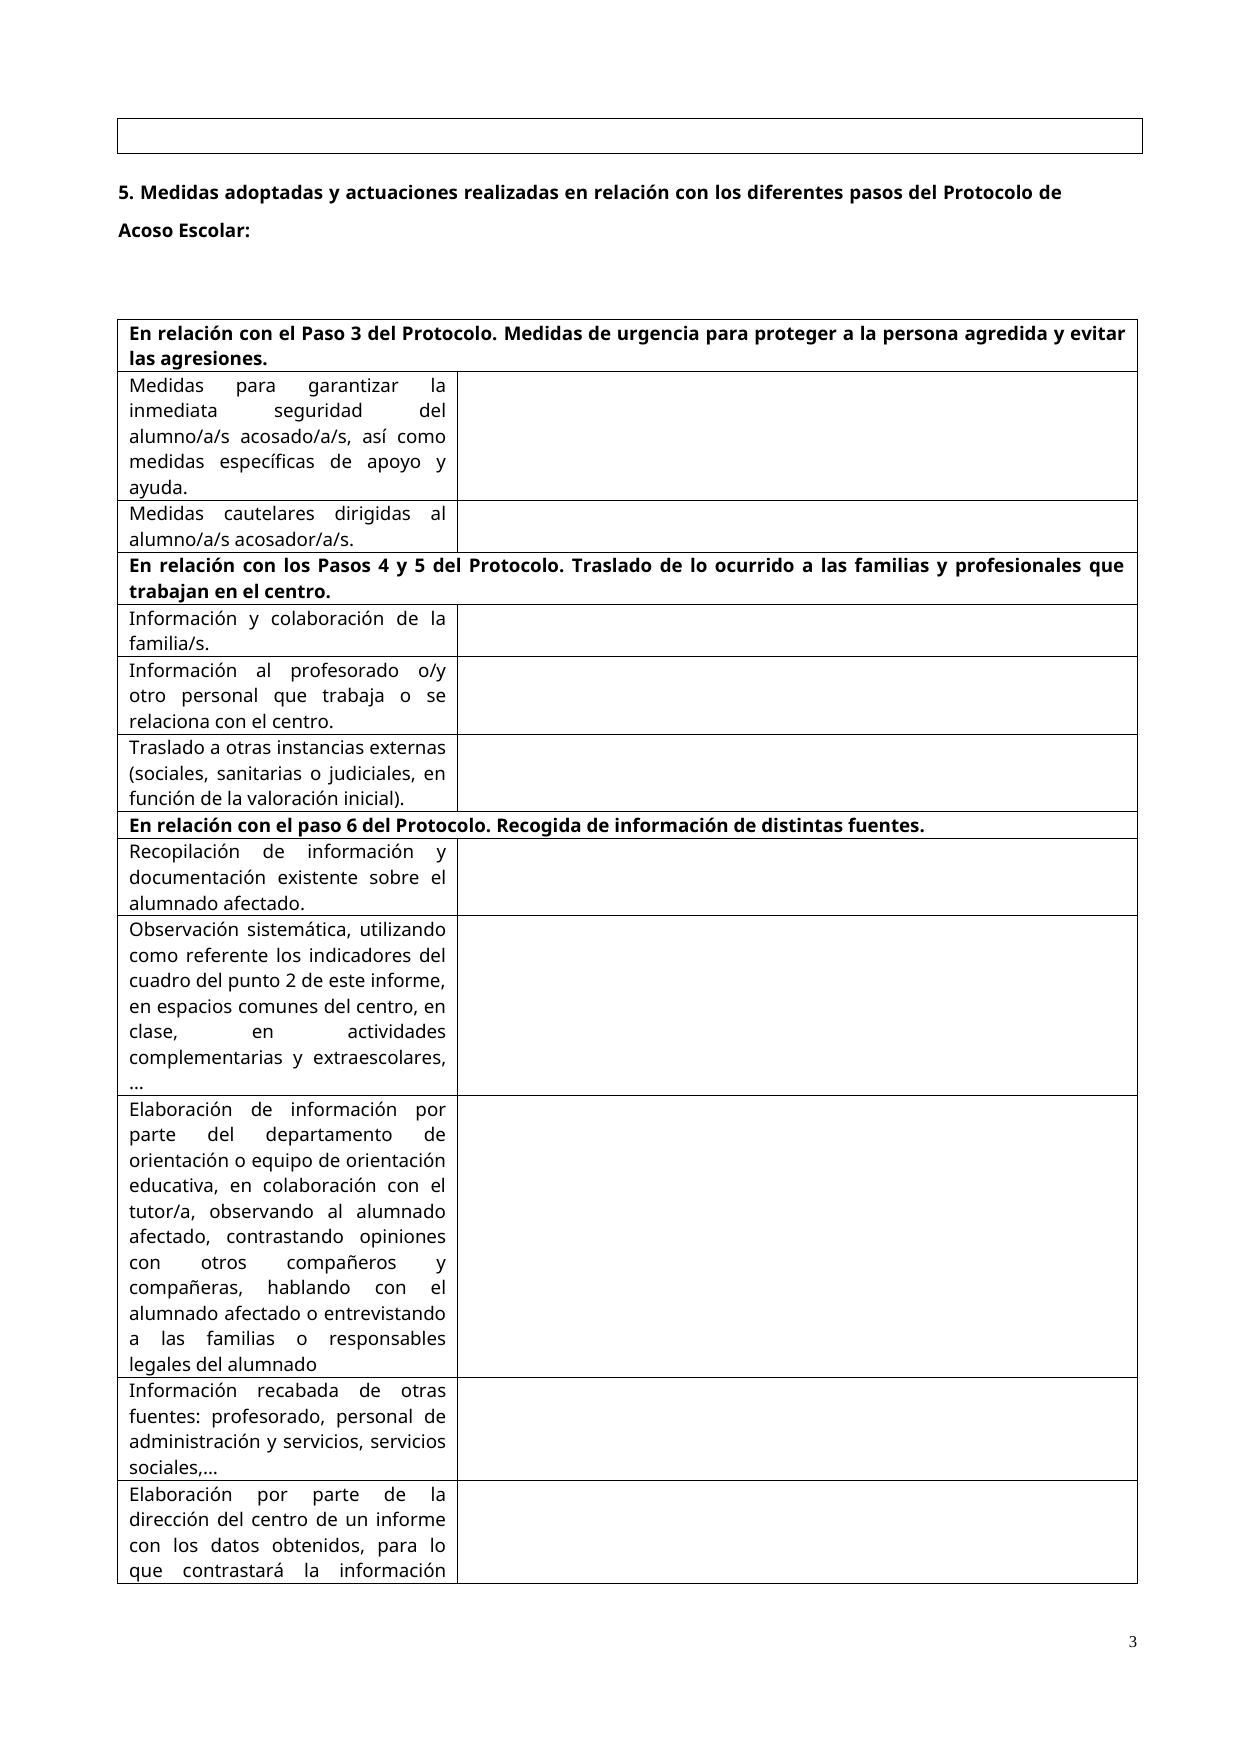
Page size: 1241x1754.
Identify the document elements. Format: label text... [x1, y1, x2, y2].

table_cell [458, 1378, 1137, 1480]
table_cell En relación con el paso 6 del Protocolo. Recogida de información de distintas fuentes. [118, 812, 1137, 838]
table_cell Información recabada de otras fuentes: profesorado, personal de administración y servicios, servicios sociales,… [118, 1378, 457, 1480]
text 5. Medidas adoptadas y actuaciones realizadas en relación con los diferentes pasos del Protocolo de Acoso Escolar: [118, 179, 1063, 243]
table_cell Información y colaboración de la familia/s. [118, 605, 457, 656]
table_cell Recopilación de información y documentación existente sobre el alumnado afectado. [118, 839, 457, 915]
table_cell [458, 501, 1137, 552]
table_cell [458, 1481, 1137, 1583]
table_cell [458, 657, 1137, 733]
table_cell [458, 605, 1137, 656]
table_header En relación con el Paso 3 del Protocolo. Medidas de urgencia para proteger a la persona agredida y evitar las agresiones. [118, 320, 1137, 371]
table_cell En relación con los Pasos 4 y 5 del Protocolo. Traslado de lo ocurrido a las familias y profesionales que trabajan en el centro. [118, 553, 1137, 604]
table_cell Traslado a otras instancias externas (sociales, sanitarias o judiciales, en función de la valoración inicial). [118, 735, 457, 811]
table_cell Observación sistemática, utilizando como referente los indicadores del cuadro del punto 2 de este informe, en espacios comunes del centro, en clase, en actividades complementarias y extraescolares,… [118, 916, 457, 1095]
table_cell [458, 839, 1137, 915]
table_cell [458, 1096, 1137, 1377]
table_cell Medidas cautelares dirigidas al alumno/a/s acosador/a/s. [118, 501, 457, 552]
table_header [118, 119, 1142, 153]
table_cell Información al profesorado o/y otro personal que trabaja o se relaciona con el centro. [118, 657, 457, 733]
table_cell [458, 916, 1137, 1095]
table_cell [458, 372, 1137, 500]
table_cell Elaboración por parte de la dirección del centro de un informe con los datos obtenidos, para lo que contrastará la información [118, 1481, 457, 1583]
table_cell Medidas para garantizar la inmediata seguridad del alumno/a/s acosado/a/s, así como medidas específicas de apoyo y ayuda. [118, 372, 457, 500]
table_cell Elaboración de información por parte del departamento de orientación o equipo de orientación educativa, en colaboración con el tutor/a, observando al alumnado afectado, contrastando opiniones con otros compañeros y compañeras, hablando con el alumnado afectado o entrevistando a las familias o responsables legales del alumnado [118, 1096, 457, 1377]
table_cell [458, 735, 1137, 811]
